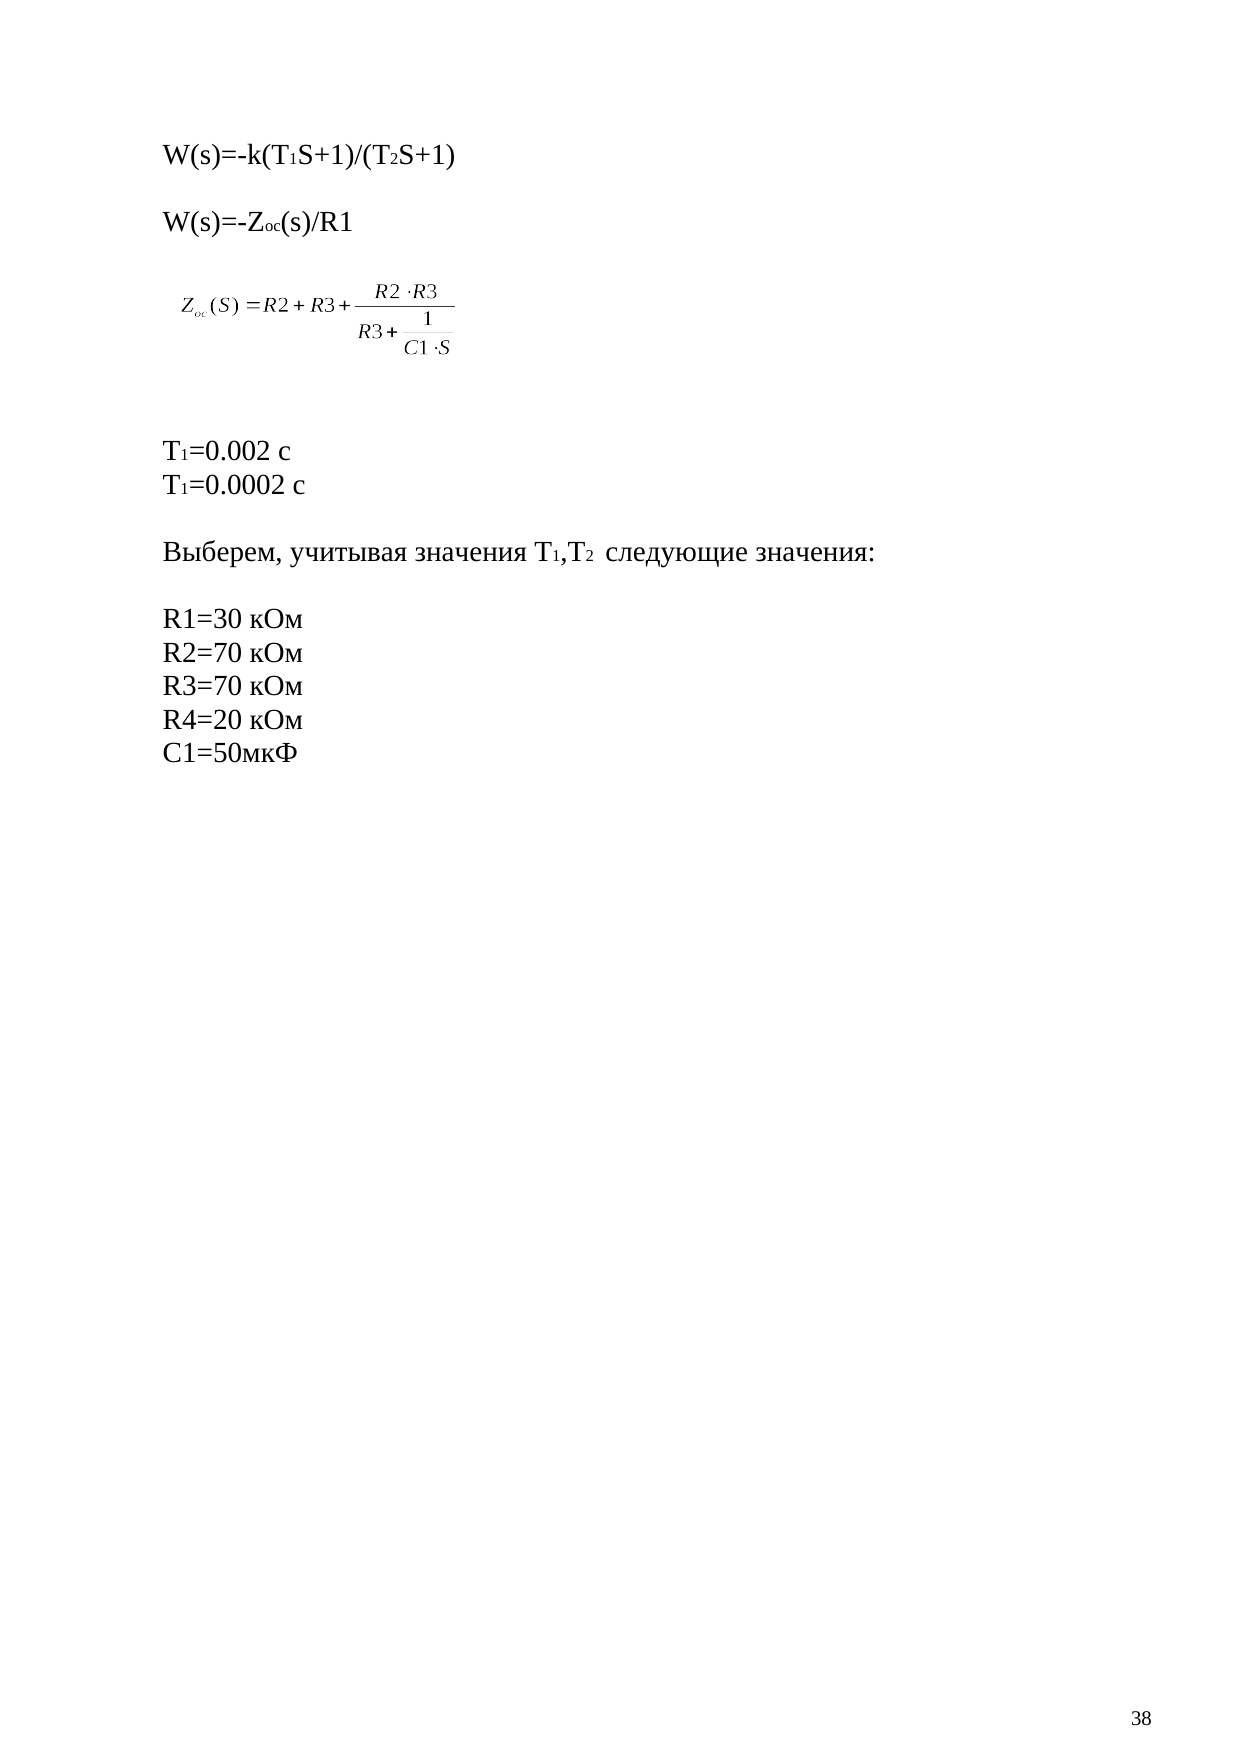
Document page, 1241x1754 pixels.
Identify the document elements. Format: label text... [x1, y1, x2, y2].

text R2=70 кОм [162, 635, 1152, 668]
text T1=0.002 c [162, 433, 1152, 467]
text R1=30 кОм [162, 601, 1152, 635]
text R3=70 кОм [162, 668, 1152, 702]
text R4=20 кОм [162, 702, 1152, 735]
text W(s)=-Zoc(s)/R1 [162, 204, 1152, 238]
text W(s)=-k(T1S+1)/(T2S+1) [162, 103, 1152, 171]
text С1=50мкФ [162, 735, 1152, 769]
text T1=0.0002 c [162, 467, 1152, 501]
text Выберем, учитывая значения T1,T2 следующие значения: [162, 534, 1152, 568]
